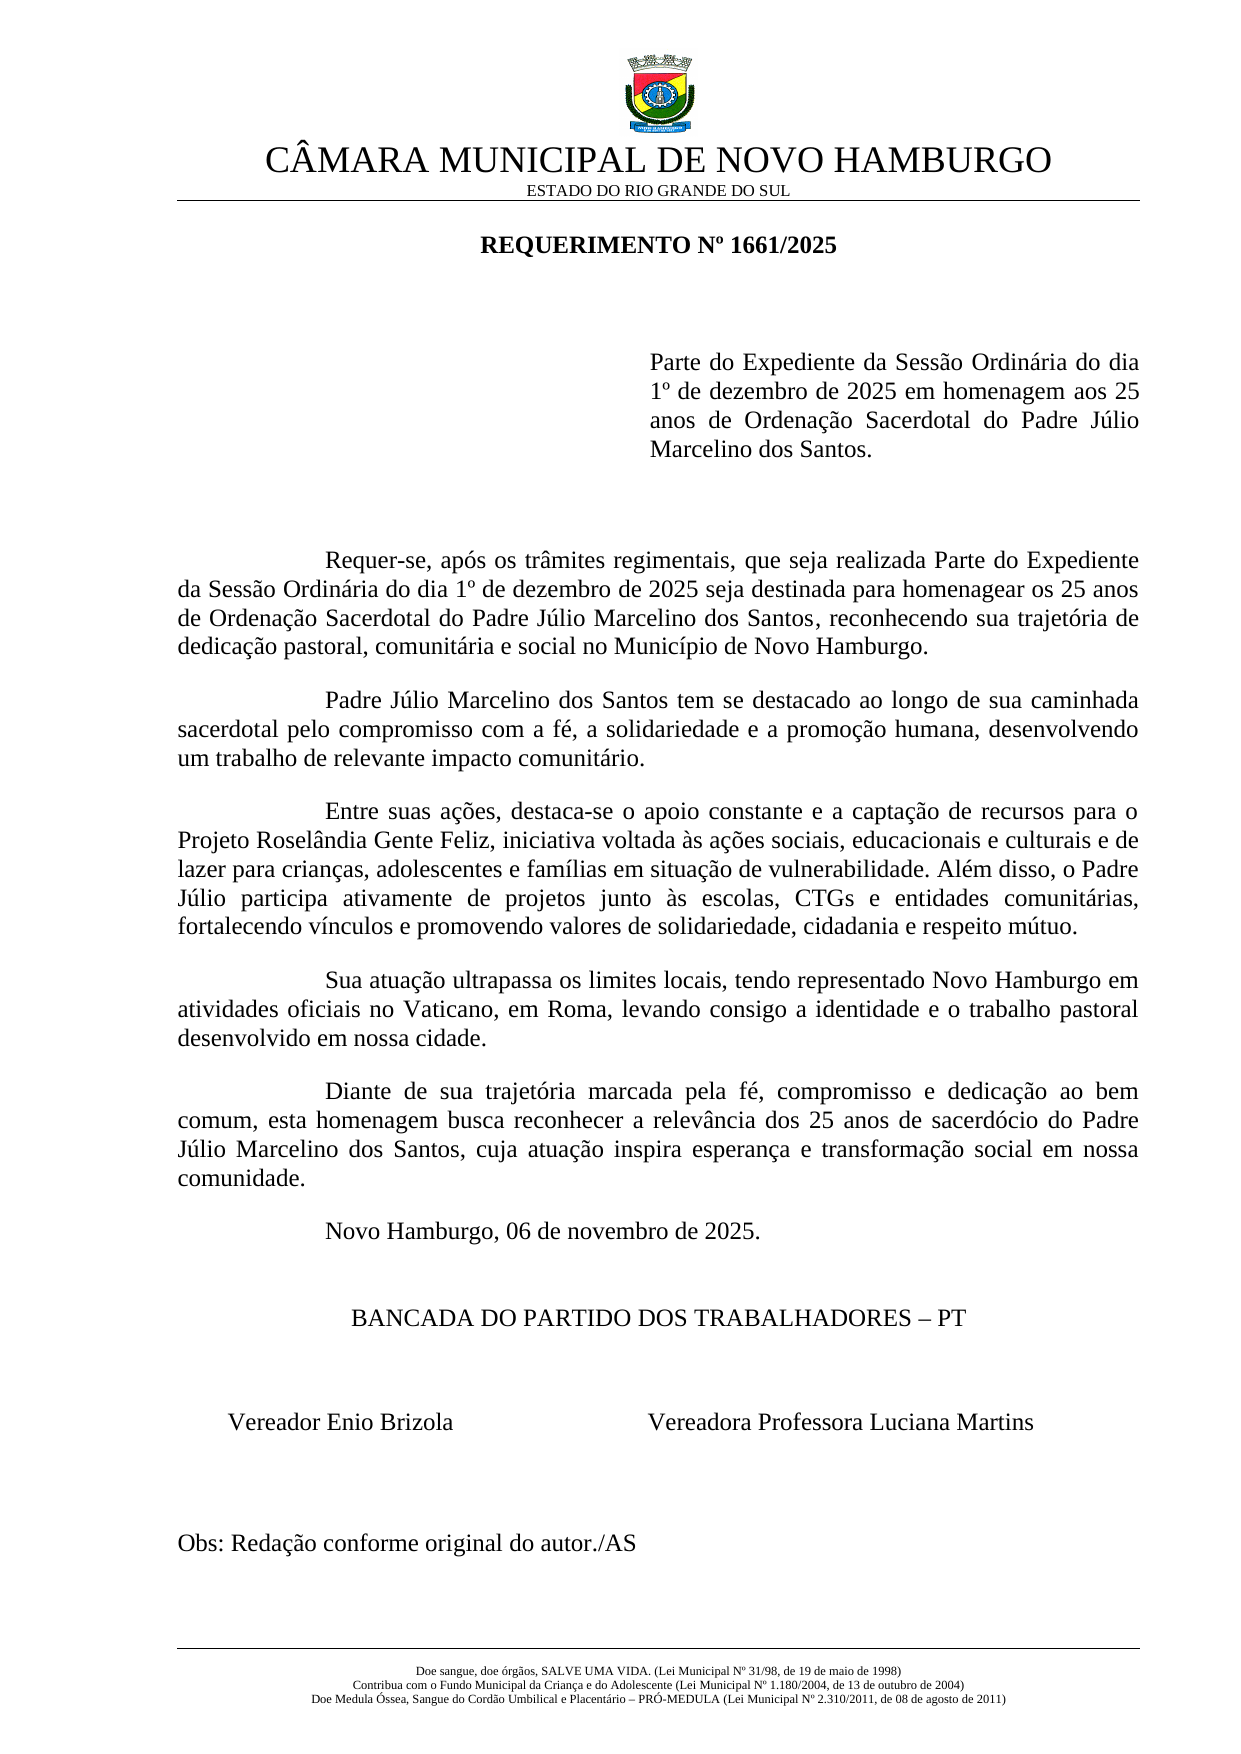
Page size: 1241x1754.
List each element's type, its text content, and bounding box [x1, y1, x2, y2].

text Parte do Expediente da Sessão Ordinária do dia 1º de dezembro de 2025 em homenagem aos 25 anos de Ordenação Sacerdotal do Padre Júlio Marcelino dos Santos. [649, 347, 1140, 462]
text Vereador Enio Brizola Vereadora Professora Luciana Martins [177, 1407, 1140, 1464]
text Obs: Redação conforme original do autor./AS [177, 1528, 1140, 1556]
text Entre suas ações, destaca-se o apoio constante e a captação de recursos para o Projeto Roselândia Gente Feliz, iniciativa voltada às ações sociais, educacionais e culturais e de lazer para crianças, adolescentes e famílias em situação de vulnerabilidade. Além disso, o Padre Júlio participa ativamente de projetos junto às escolas, CTGs e entidades comunitárias, fortalecendo vínculos e promovendo valores de solidariedade, cidadania e respeito mútuo. [177, 796, 1140, 940]
text Novo Hamburgo, 06 de novembro de 2025. [177, 1216, 1140, 1245]
title REQUERIMENTO Nº 1661/2025 [177, 230, 1140, 259]
text BANCADA DO PARTIDO DOS TRABALHADORES – PT [177, 1303, 1140, 1331]
picture [619, 48, 698, 137]
text Requer-se, após os trâmites regimentais, que seja realizada Parte do Expediente da Sessão Ordinária do dia 1º de dezembro de 2025 seja destinada para homenagear os 25 anos de Ordenação Sacerdotal do Padre Júlio Marcelino dos Santos, reconhecendo sua trajetória de dedicação pastoral, comunitária e social no Município de Novo Hamburgo. [177, 545, 1140, 660]
text Padre Júlio Marcelino dos Santos tem se destacado ao longo de sua caminhada sacerdotal pelo compromisso com a fé, a solidariedade e a promoção humana, desenvolvendo um trabalho de relevante impacto comunitário. [177, 685, 1140, 771]
text Diante de sua trajetória marcada pela fé, compromisso e dedicação ao bem comum, esta homenagem busca reconhecer a relevância dos 25 anos de sacerdócio do Padre Júlio Marcelino dos Santos, cuja atuação inspira esperança e transformação social em nossa comunidade. [177, 1076, 1140, 1191]
text Sua atuação ultrapassa os limites locais, tendo representado Novo Hamburgo em atividades oficiais no Vaticano, em Roma, levando consigo a identidade e o trabalho pastoral desenvolvido em nossa cidade. [177, 965, 1140, 1051]
